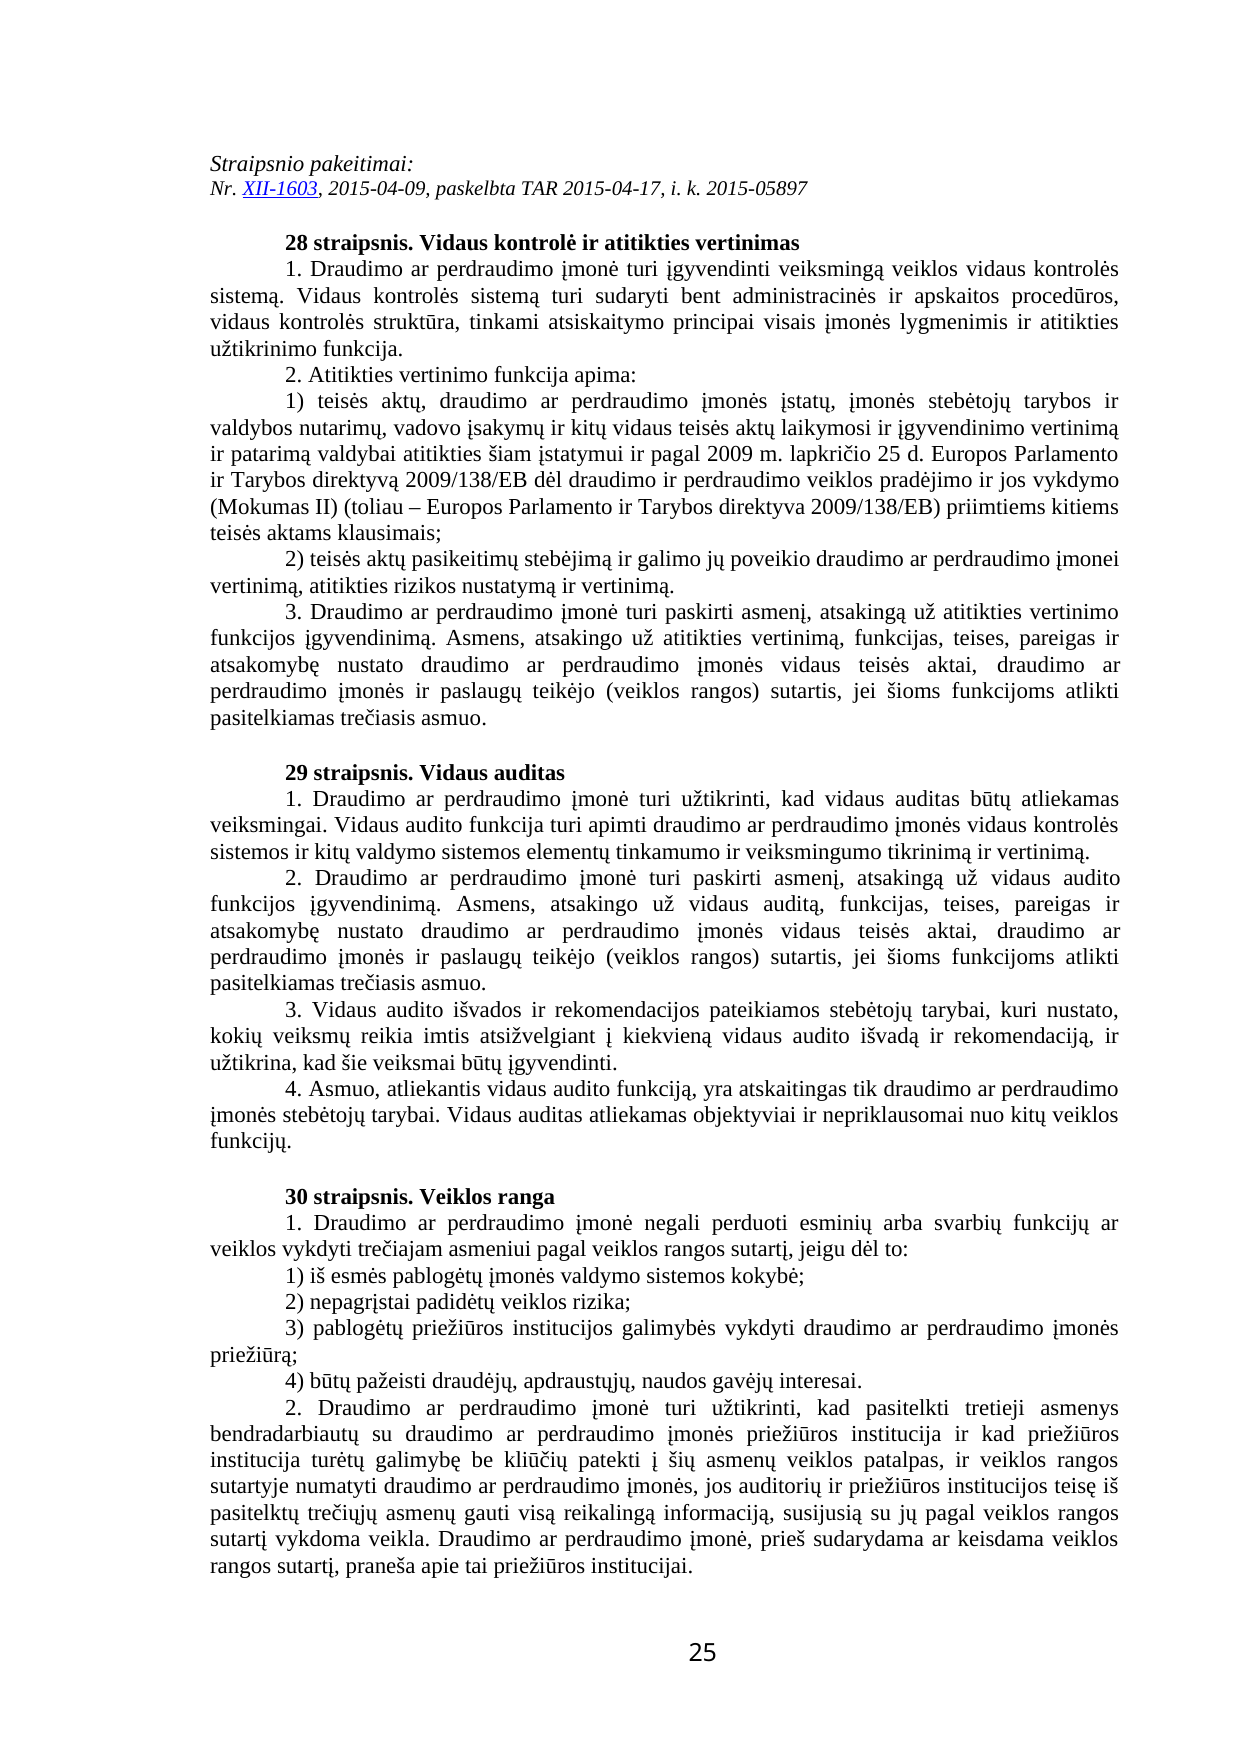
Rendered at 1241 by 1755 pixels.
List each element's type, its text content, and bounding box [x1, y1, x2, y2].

text 2) teisės aktų pasikeitimų stebėjimą ir galimo jų poveikio draudimo ar perdraudimo įmonei vertinimą, atitikties rizikos nustatymą ir vertinimą. [210, 545, 1120, 598]
text 4. Asmuo, atliekantis vidaus audito funkciją, yra atskaitingas tik draudimo ar perdraudimo įmonės stebėtojų tarybai. Vidaus auditas atliekamas objektyviai ir nepriklausomai nuo kitų veiklos funkcijų. [210, 1075, 1120, 1154]
text 1) iš esmės pablogėtų įmonės valdymo sistemos kokybė; [210, 1262, 1120, 1288]
text 2. Draudimo ar perdraudimo įmonė turi užtikrinti, kad pasitelkti tretieji asmenys bendradarbiautų su draudimo ar perdraudimo įmonės priežiūros institucija ir kad priežiūros institucija turėtų galimybę be kliūčių patekti į šių asmenų veiklos patalpas, ir veiklos rangos sutartyje numatyti draudimo ar perdraudimo įmonės, jos auditorių ir priežiūros institucijos teisę iš pasitelktų trečiųjų asmenų gauti visą reikalingą informaciją, susijusią su jų pagal veiklos rangos sutartį vykdoma veikla. Draudimo ar perdraudimo įmonė, prieš sudarydama ar keisdama veiklos rangos sutartį, praneša apie tai priežiūros institucijai. [210, 1393, 1120, 1578]
text 1. Draudimo ar perdraudimo įmonė negali perduoti esminių arba svarbių funkcijų ar veiklos vykdyti trečiajam asmeniui pagal veiklos rangos sutartį, jeigu dėl to: [210, 1209, 1120, 1262]
text 30 straipsnis. Veiklos ranga [285, 1183, 1120, 1209]
text 2. Atitikties vertinimo funkcija apima: [210, 361, 1120, 387]
text 3. Vidaus audito išvados ir rekomendacijos pateikiamos stebėtojų tarybai, kuri nustato, kokių veiksmų reikia imtis atsižvelgiant į kiekvieną vidaus audito išvadą ir rekomendaciją, ir užtikrina, kad šie veiksmai būtų įgyvendinti. [210, 996, 1120, 1075]
text Nr. XII-1603, 2015-04-09, paskelbta TAR 2015-04-17, i. k. 2015-05897 [210, 176, 1120, 200]
text 28 straipsnis. Vidaus kontrolė ir atitikties vertinimas [210, 229, 1120, 256]
text 3. Draudimo ar perdraudimo įmonė turi paskirti asmenį, atsakingą už atitikties vertinimo funkcijos įgyvendinimą. Asmens, atsakingo už atitikties vertinimą, funkcijas, teises, pareigas ir atsakomybę nustato draudimo ar perdraudimo įmonės vidaus teisės aktai, draudimo ar perdraudimo įmonės ir paslaugų teikėjo (veiklos rangos) sutartis, jei šioms funkcijoms atlikti pasitelkiamas trečiasis asmuo. [210, 598, 1120, 730]
text Straipsnio pakeitimai: [210, 150, 1120, 176]
text 1) teisės aktų, draudimo ar perdraudimo įmonės įstatų, įmonės stebėtojų tarybos ir valdybos nutarimų, vadovo įsakymų ir kitų vidaus teisės aktų laikymosi ir įgyvendinimo vertinimą ir patarimą valdybai atitikties šiam įstatymui ir pagal 2009 m. lapkričio 25 d. Europos Parlamento ir Tarybos direktyvą 2009/138/EB dėl draudimo ir perdraudimo veiklos pradėjimo ir jos vykdymo (Mokumas II) (toliau – Europos Parlamento ir Tarybos direktyva 2009/138/EB) priimtiems kitiems teisės aktams klausimais; [210, 387, 1120, 545]
text 2) nepagrįstai padidėtų veiklos rizika; [210, 1288, 1120, 1314]
text 29 straipsnis. Vidaus auditas [210, 759, 1120, 785]
text 1. Draudimo ar perdraudimo įmonė turi įgyvendinti veiksmingą veiklos vidaus kontrolės sistemą. Vidaus kontrolės sistemą turi sudaryti bent administracinės ir apskaitos procedūros, vidaus kontrolės struktūra, tinkami atsiskaitymo principai visais įmonės lygmenimis ir atitikties užtikrinimo funkcija. [210, 256, 1120, 361]
text 2. Draudimo ar perdraudimo įmonė turi paskirti asmenį, atsakingą už vidaus audito funkcijos įgyvendinimą. Asmens, atsakingo už vidaus auditą, funkcijas, teises, pareigas ir atsakomybę nustato draudimo ar perdraudimo įmonės vidaus teisės aktai, draudimo ar perdraudimo įmonės ir paslaugų teikėjo (veiklos rangos) sutartis, jei šioms funkcijoms atlikti pasitelkiamas trečiasis asmuo. [210, 864, 1120, 996]
text 4) būtų pažeisti draudėjų, apdraustųjų, naudos gavėjų interesai. [210, 1367, 1120, 1393]
text 3) pablogėtų priežiūros institucijos galimybės vykdyti draudimo ar perdraudimo įmonės priežiūrą; [210, 1314, 1120, 1367]
text 1. Draudimo ar perdraudimo įmonė turi užtikrinti, kad vidaus auditas būtų atliekamas veiksmingai. Vidaus audito funkcija turi apimti draudimo ar perdraudimo įmonės vidaus kontrolės sistemos ir kitų valdymo sistemos elementų tinkamumo ir veiksmingumo tikrinimą ir vertinimą. [210, 785, 1120, 864]
